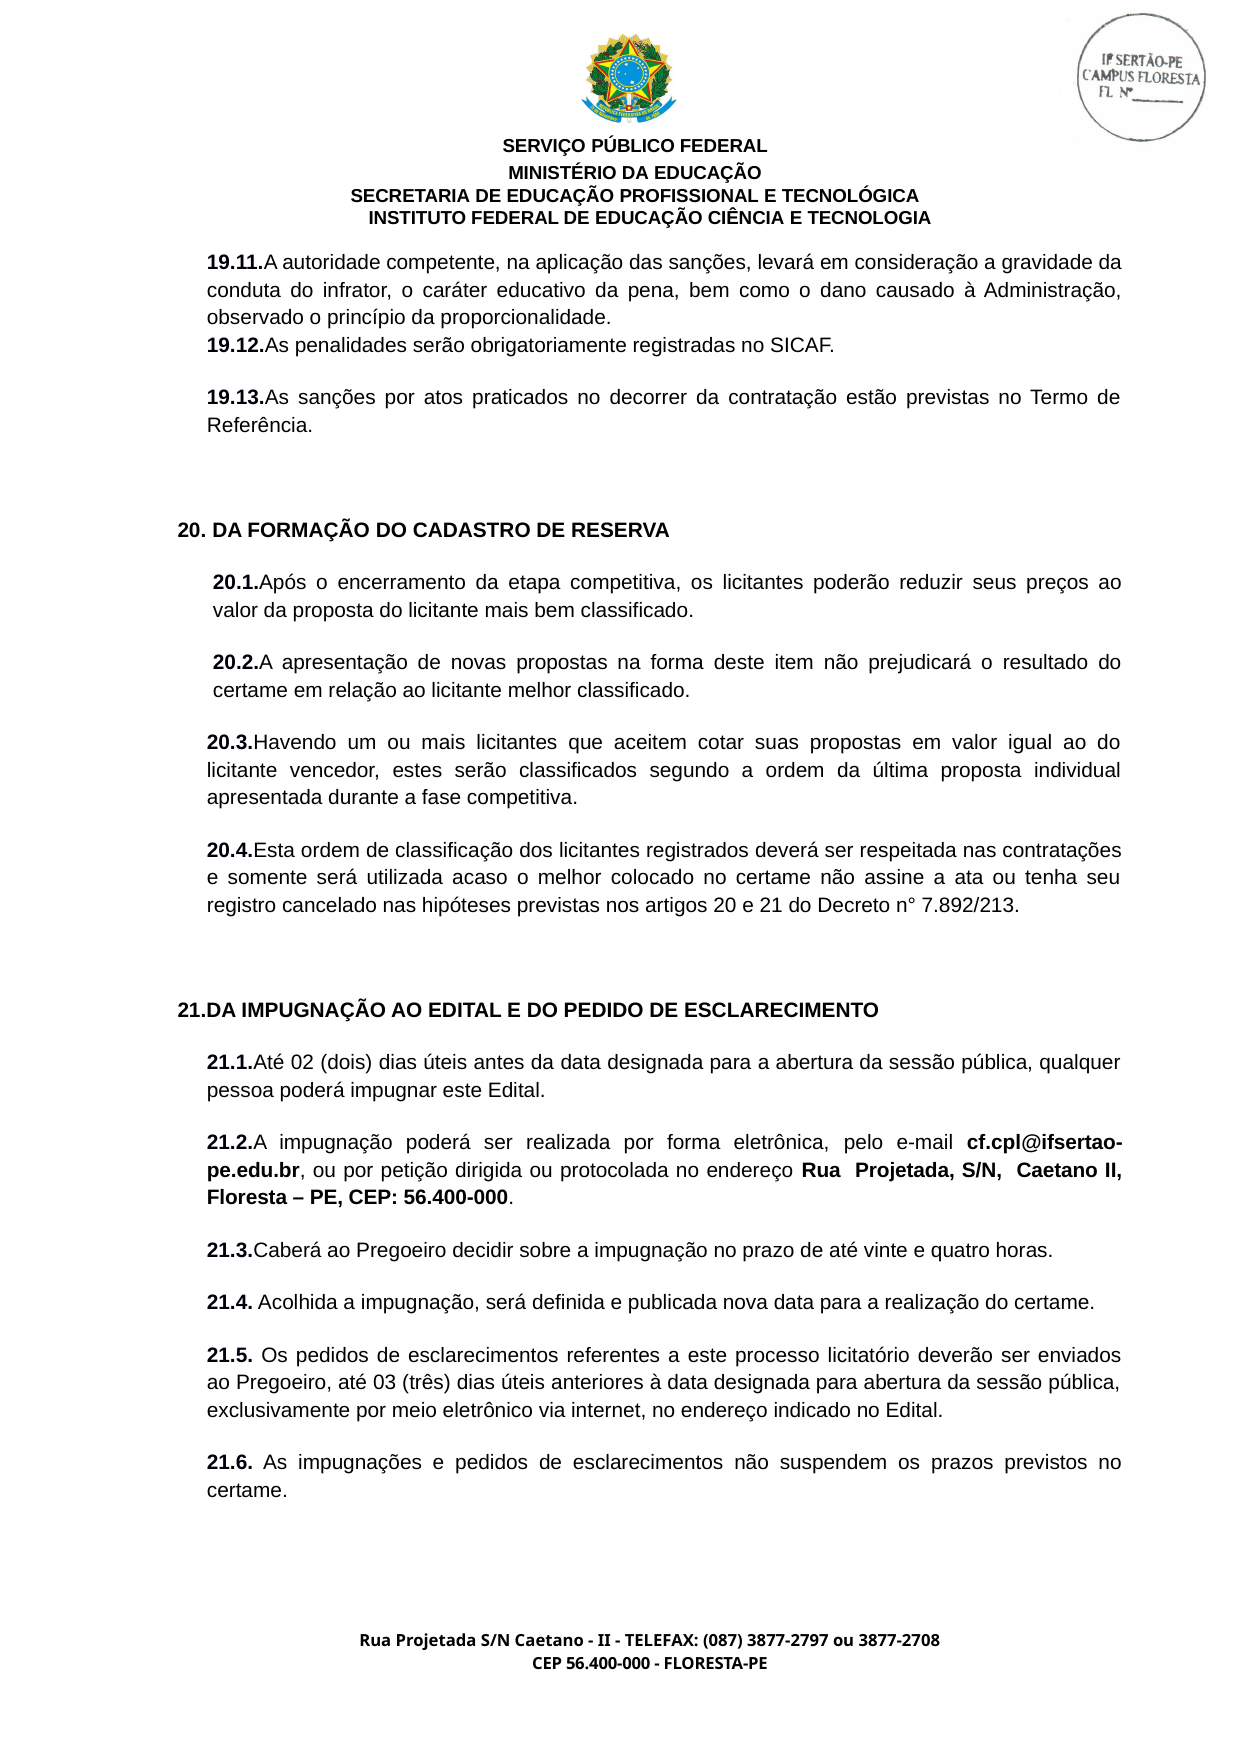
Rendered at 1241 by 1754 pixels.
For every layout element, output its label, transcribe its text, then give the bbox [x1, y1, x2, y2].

list Havendo um ou mais licitantes que aceitem cotar suas propostas em valor igual ao do licitante vencedor, estes serão classificados segundo a ordem da última proposta individual apresentada durante a fase competitiva. [207, 730, 1122, 809]
list Acolhida a impugnação, será definida e publicada nova data para a realização do certame. [207, 1290, 1122, 1314]
list Os pedidos de esclarecimentos referentes a este processo licitatório deverão ser enviados ao Pregoeiro, até 03 (três) dias úteis anteriores à data designada para abertura da sessão pública, exclusivamente por meio eletrônico via internet, no endereço indicado no Edital. [207, 1343, 1122, 1422]
list As penalidades serão obrigatoriamente registradas no SICAF. [207, 333, 1122, 357]
list A apresentação de novas propostas na forma deste item não prejudicará o resultado do certame em relação ao licitante melhor classificado. [213, 650, 1122, 702]
list As impugnações e pedidos de esclarecimentos não suspendem os prazos previstos no certame. [207, 1450, 1122, 1502]
list Caberá ao Pregoeiro decidir sobre a impugnação no prazo de até vinte e quatro horas. [207, 1238, 1122, 1262]
list Esta ordem de classificação dos licitantes registrados deverá ser respeitada nas contratações e somente será utilizada acaso o melhor colocado no certame não assine a ata ou tenha seu registro cancelado nas hipóteses previstas nos artigos 20 e 21 do Decreto n° 7.892/213. [207, 838, 1122, 917]
list A autoridade competente, na aplicação das sanções, levará em consideração a gravidade da conduta do infrator, o caráter educativo da pena, bem como o dano causado à Administração, observado o princípio da proporcionalidade. [207, 250, 1122, 329]
list DA IMPUGNAÇÃO AO EDITAL E DO PEDIDO DE ESCLARECIMENTO [177, 998, 1122, 1022]
list A impugnação poderá ser realizada por forma eletrônica, pelo e-mail cf.cpl@ifsertao-pe.edu.br, ou por petição dirigida ou protocolada no endereço Rua Projetada, S/N, Caetano II, Floresta – PE, CEP: 56.400-000. [207, 1130, 1122, 1209]
picture [581, 34, 677, 123]
picture [1058, 0, 1223, 168]
list DA FORMAÇÃO DO CADASTRO DE RESERVA [177, 518, 1122, 542]
list As sanções por atos praticados no decorrer da contratação estão previstas no Termo de Referência. [207, 385, 1122, 437]
list Após o encerramento da etapa competitiva, os licitantes poderão reduzir seus preços ao valor da proposta do licitante mais bem classificado. [213, 570, 1122, 622]
list Até 02 (dois) dias úteis antes da data designada para a abertura da sessão pública, qualquer pessoa poderá impugnar este Edital. [207, 1050, 1122, 1102]
